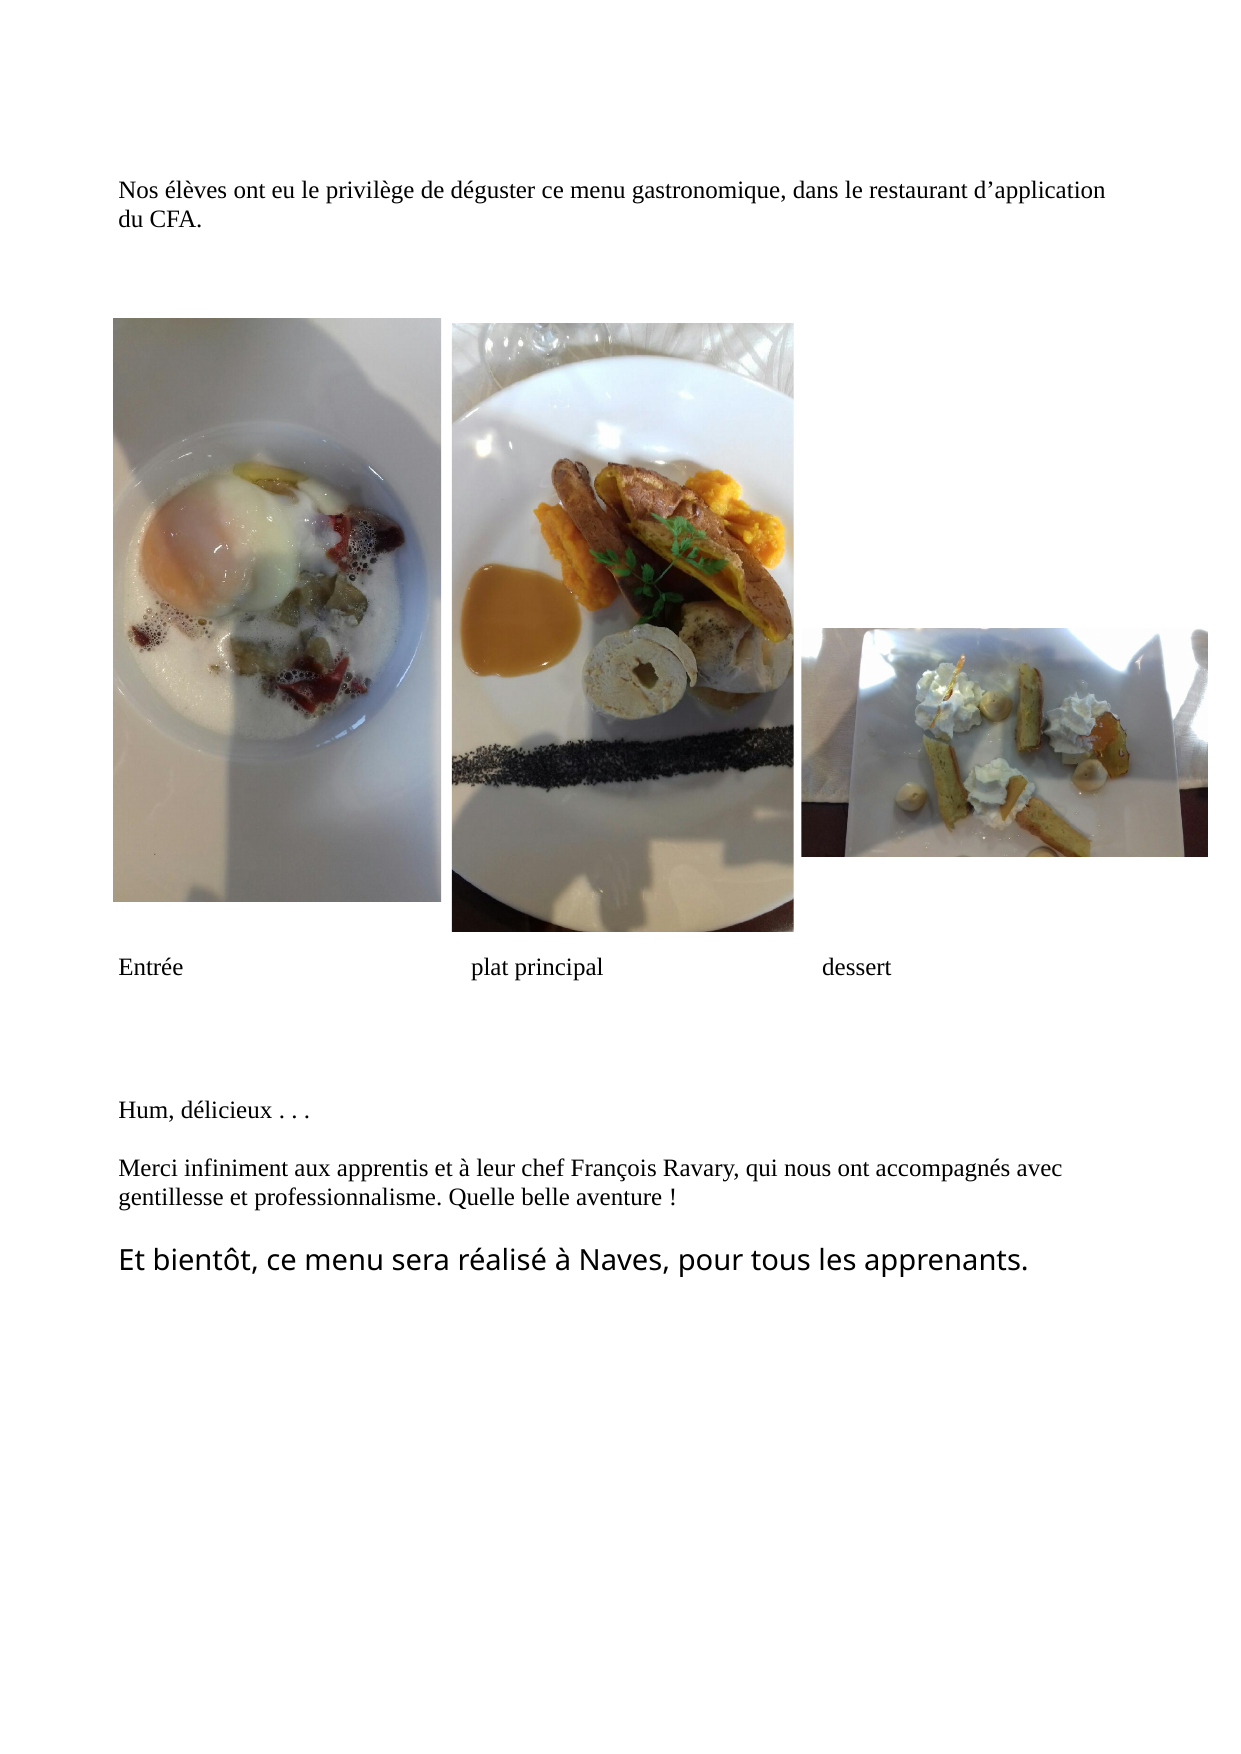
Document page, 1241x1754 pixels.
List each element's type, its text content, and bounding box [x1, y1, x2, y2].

picture [801, 628, 1208, 857]
text Hum, délicieux . . . [118, 1096, 1122, 1124]
text Merci infiniment aux apprentis et à leur chef François Ravary, qui nous ont accompagnés avec gentillesse et professionnalisme. Quelle belle aventure ! [118, 1153, 1122, 1211]
text Nos élèves ont eu le privilège de déguster ce menu gastronomique, dans le restaurant d’application du CFA. [118, 176, 1122, 233]
picture [451, 323, 794, 932]
text Et bientôt, ce menu sera réalisé à Naves, pour tous les apprenants. [118, 1239, 1122, 1279]
text Entrée plat principal dessert [118, 952, 1122, 981]
picture [113, 318, 442, 902]
